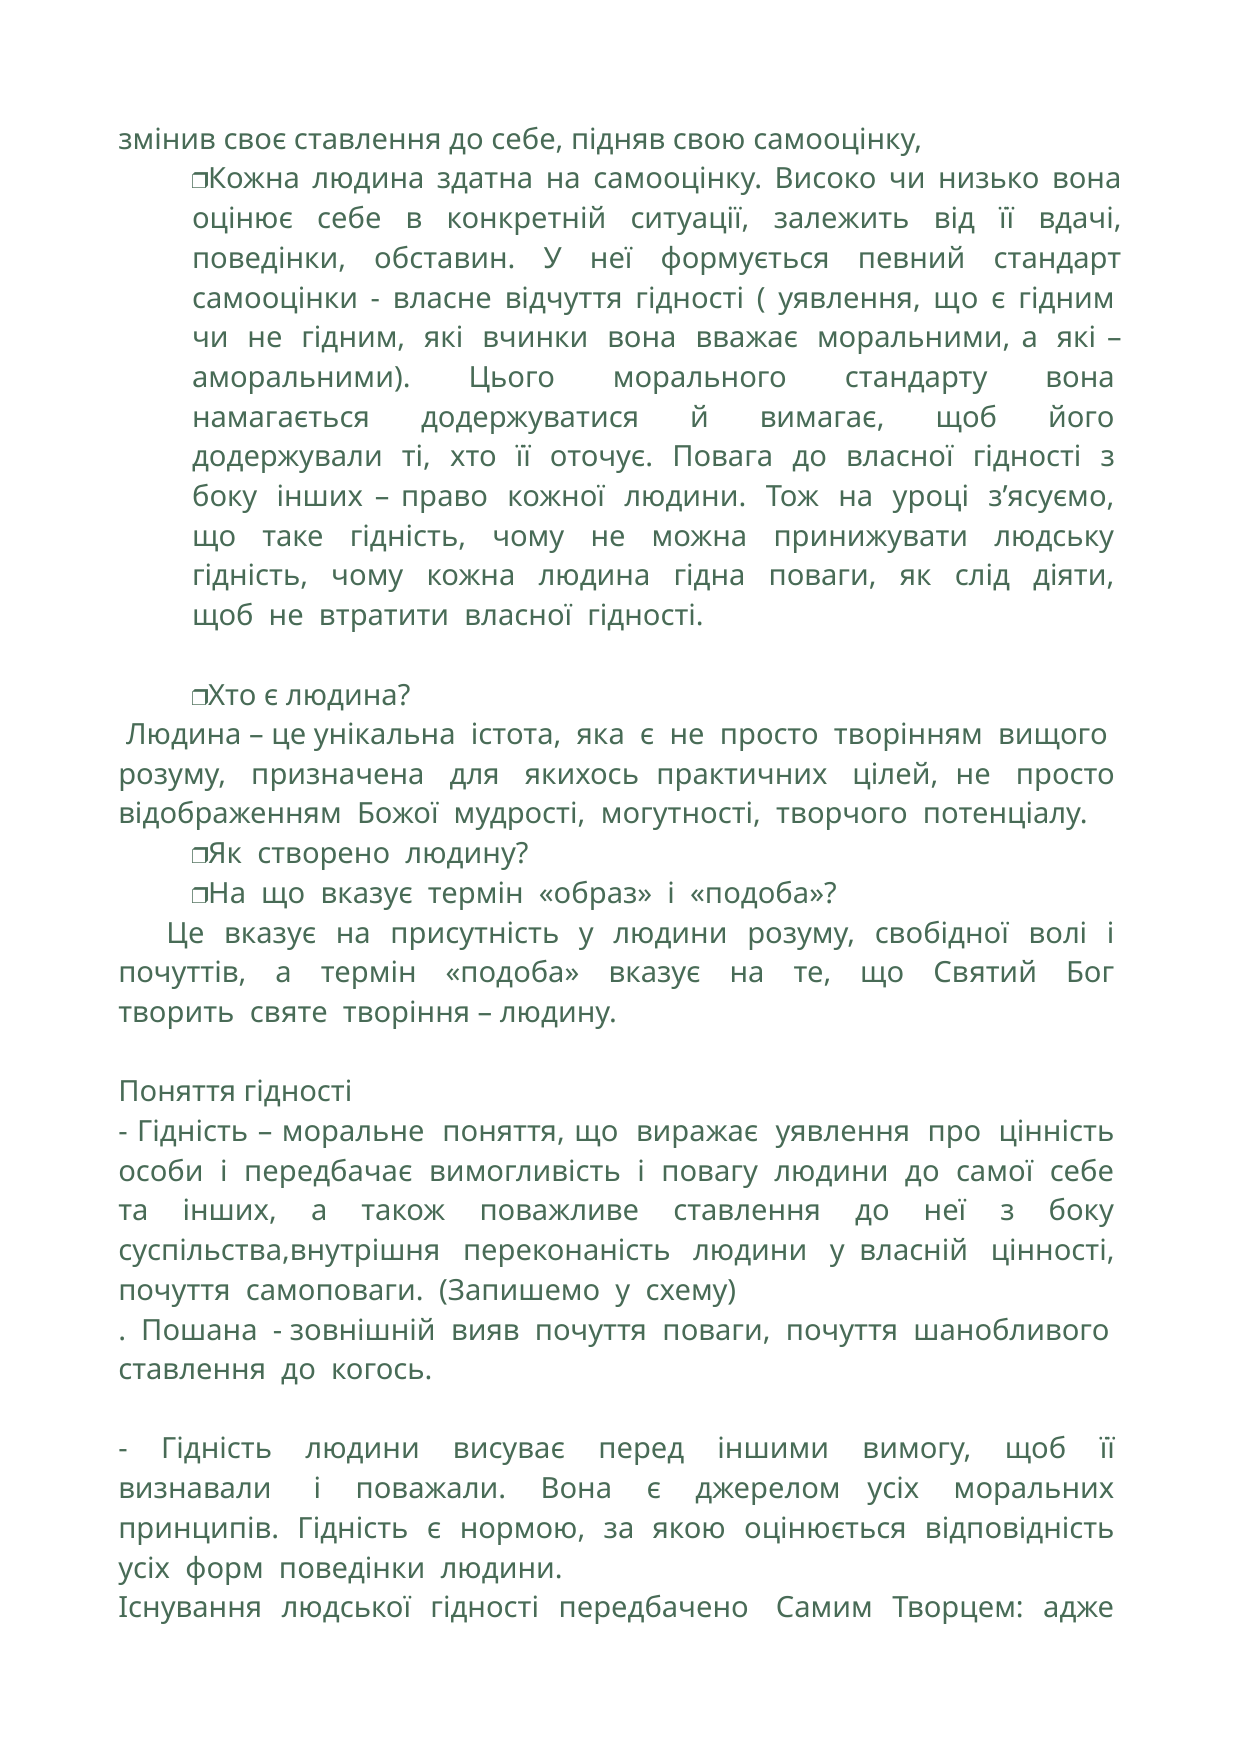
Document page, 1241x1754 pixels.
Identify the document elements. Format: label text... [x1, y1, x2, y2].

table_header змінив своє ставлення до себе, підняв свою самооцінку, Кожна людина здатна на самооцінку. Високо чи низько вона оцінює себе в конкретній ситуації, залежить від її вдачі, поведінки, обставин. У неї формується певний стандарт самооцінки - власне відчуття гідності ( уявлення, що є гідним чи не гідним, які вчинки вона вважає моральними, а які – аморальними). Цього морального стандарту вона намагається додержуватися й вимагає, щоб його додержували ті, хто її оточує. Повага до власної гідності з боку інших – право кожної людини. Тож на уроці з’ясуємо, що таке гідність, чому не можна принижувати людську гідність, чому кожна людина гідна поваги, як слід діяти, щоб не втратити власної гідності. Хто є людина? Людина – це унікальна істота, яка є не просто творінням вищого розуму, призначена для якихось практичних цілей, не просто відображенням Божої мудрості, могутності, творчого потенціалу. Як створено людину? На що вказує термін «образ» і «подоба»? Це вказує на присутність у людини розуму, свобідної волі і почуттів, а термін «подоба» вказує на те, що Святий Бог творить святе творіння – людину. Поняття гідності - Гідність – моральне поняття, що виражає уявлення про цінність особи і передбачає вимогливість і повагу людини до самої себе та інших, а також поважливе ставлення до неї з боку суспільства,внутрішня переконаність людини у власній цінності, почуття самоповаги. (Запишемо у схему) . Пошана - зовнішній вияв почуття поваги, почуття шанобливого ставлення до когось. - Гідність людини висуває перед іншими вимогу, щоб її визнавали і поважали. Вона є джерелом усіх моральних принципів. Гідність є нормою, за якою оцінюється відповідність усіх форм поведінки людини. Існування людської гідності передбачено Самим Творцем: адже [118, 118, 1122, 1626]
